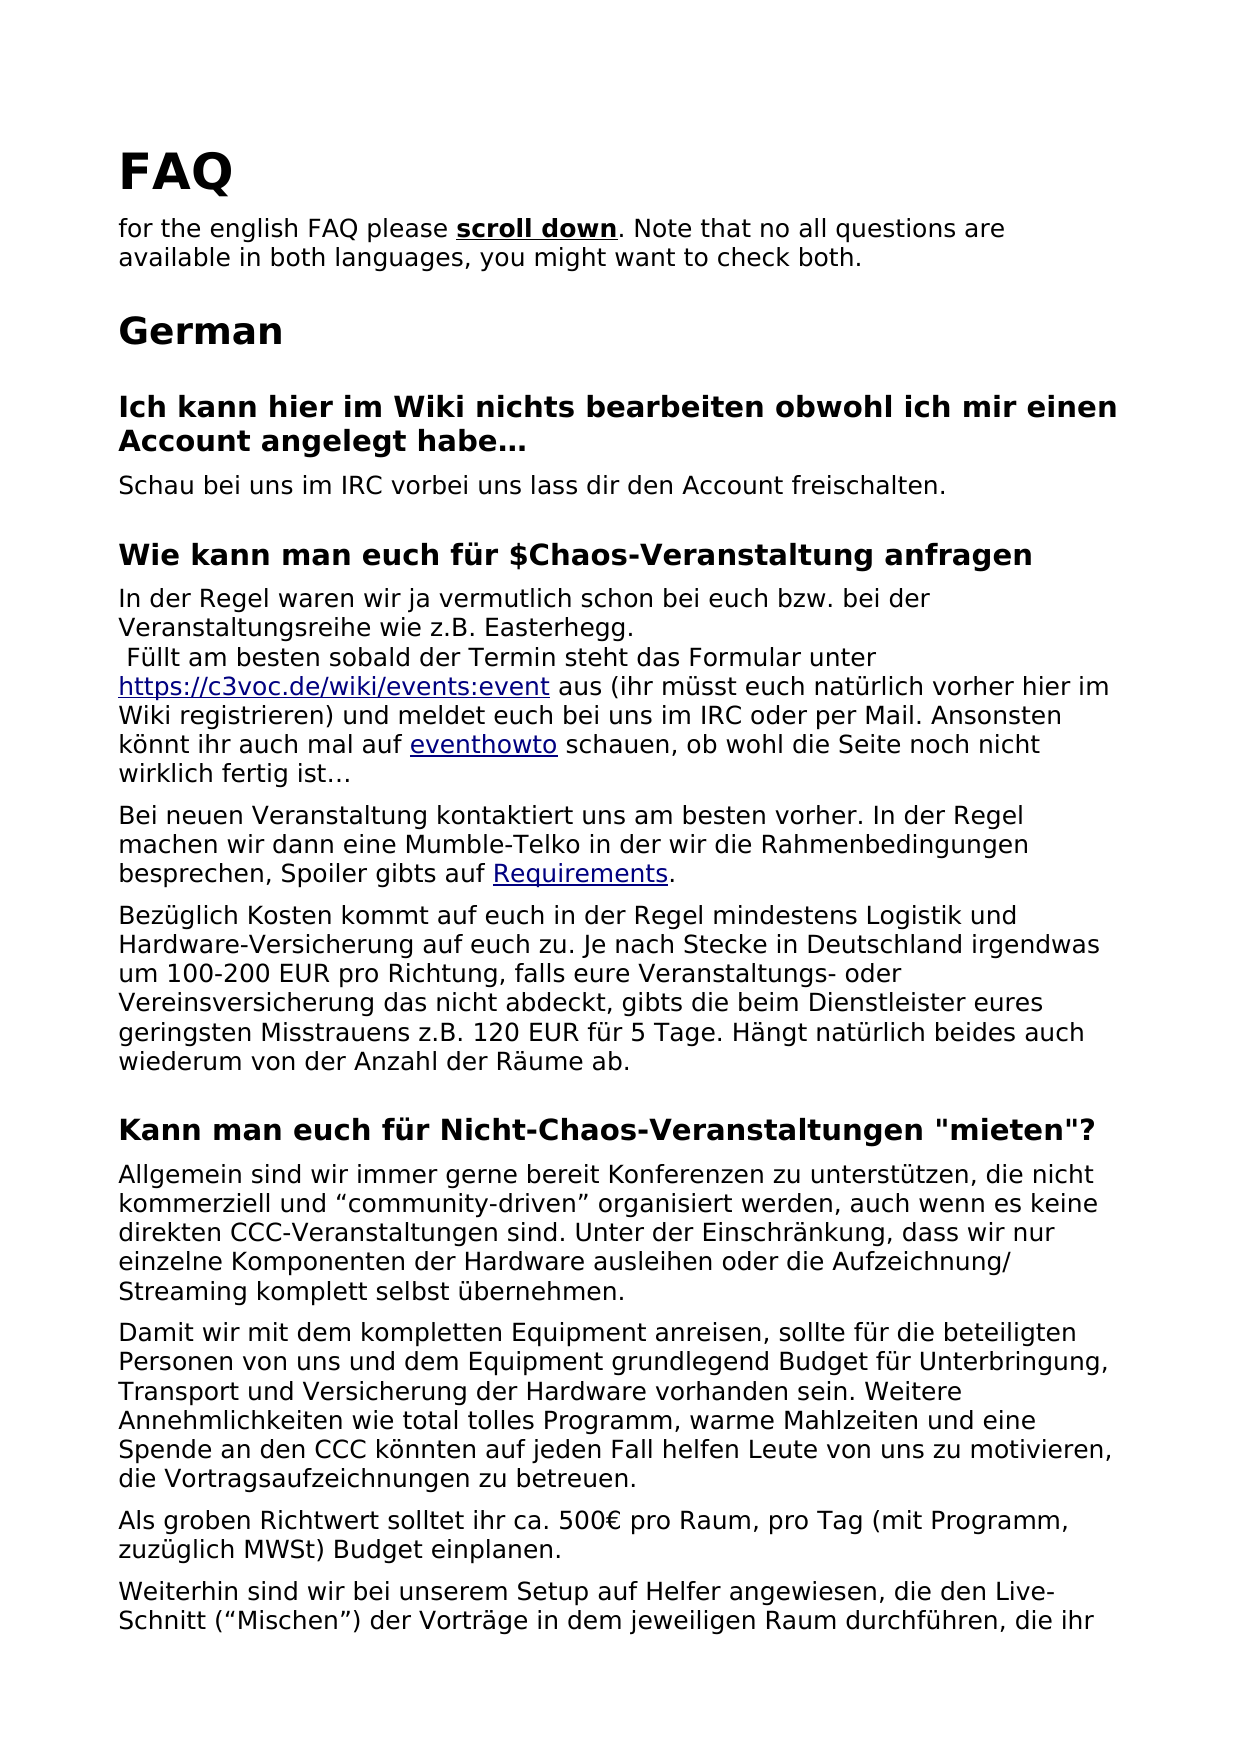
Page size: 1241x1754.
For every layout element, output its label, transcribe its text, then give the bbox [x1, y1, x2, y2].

subtitle Kann man euch für Nicht-Chaos-Veranstaltungen "mieten"? [118, 1113, 1122, 1147]
text Schau bei uns im IRC vorbei uns lass dir den Account freischalten. [118, 471, 1122, 500]
text Bezüglich Kosten kommt auf euch in der Regel mindestens Logistik und Hardware-Versicherung auf euch zu. Je nach Stecke in Deutschland irgendwas um 100-200 EUR pro Richtung, falls eure Veranstaltungs- oder Vereinsversicherung das nicht abdeckt, gibts die beim Dienstleister eures geringsten Misstrauens z.B. 120 EUR für 5 Tage. Hängt natürlich beides auch wiederum von der Anzahl der Räume ab. [118, 901, 1122, 1076]
text Weiterhin sind wir bei unserem Setup auf Helfer angewiesen, die den Live-Schnitt (“Mischen”) der Vorträge in dem jeweiligen Raum durchführen, die ihr [118, 1577, 1122, 1635]
text Als groben Richtwert solltet ihr ca. 500€ pro Raum, pro Tag (mit Programm, zuzüglich MWSt) Budget einplanen. [118, 1506, 1122, 1564]
subtitle German [118, 310, 1122, 353]
subtitle Wie kann man euch für $Chaos-Veranstaltung anfragen [118, 538, 1122, 572]
text Allgemein sind wir immer gerne bereit Konferenzen zu unterstützen, die nicht kommerziell und “community-driven” organisiert werden, auch wenn es keine direkten CCC-Veranstaltungen sind. Unter der Einschränkung, dass wir nur einzelne Komponenten der Hardware ausleihen oder die Aufzeichnung/ Streaming komplett selbst übernehmen. [118, 1160, 1122, 1306]
text for the english FAQ please scroll down. Note that no all questions are available in both languages, you might want to check both. [118, 214, 1122, 272]
text In der Regel waren wir ja vermutlich schon bei euch bzw. bei der Veranstaltungsreihe wie z.B. Easterhegg. Füllt am besten sobald der Termin steht das Formular unter https://c3voc.de/wiki/events:event aus (ihr müsst euch natürlich vorher hier im Wiki registrieren) und meldet euch bei uns im IRC oder per Mail. Ansonsten könnt ihr auch mal auf eventhowto schauen, ob wohl die Seite noch nicht wirklich fertig ist… [118, 584, 1122, 788]
text Damit wir mit dem kompletten Equipment anreisen, sollte für die beteiligten Personen von uns und dem Equipment grundlegend Budget für Unterbringung, Transport und Versicherung der Hardware vorhanden sein. Weitere Annehmlichkeiten wie total tolles Programm, warme Mahlzeiten und eine Spende an den CCC könnten auf jeden Fall helfen Leute von uns zu motivieren, die Vortragsaufzeichnungen zu betreuen. [118, 1318, 1122, 1493]
subtitle FAQ [118, 143, 1122, 201]
subtitle Ich kann hier im Wiki nichts bearbeiten obwohl ich mir einen Account angelegt habe… [118, 391, 1122, 459]
text Bei neuen Veranstaltung kontaktiert uns am besten vorher. In der Regel machen wir dann eine Mumble-Telko in der wir die Rahmenbedingungen besprechen, Spoiler gibts auf Requirements. [118, 801, 1122, 888]
